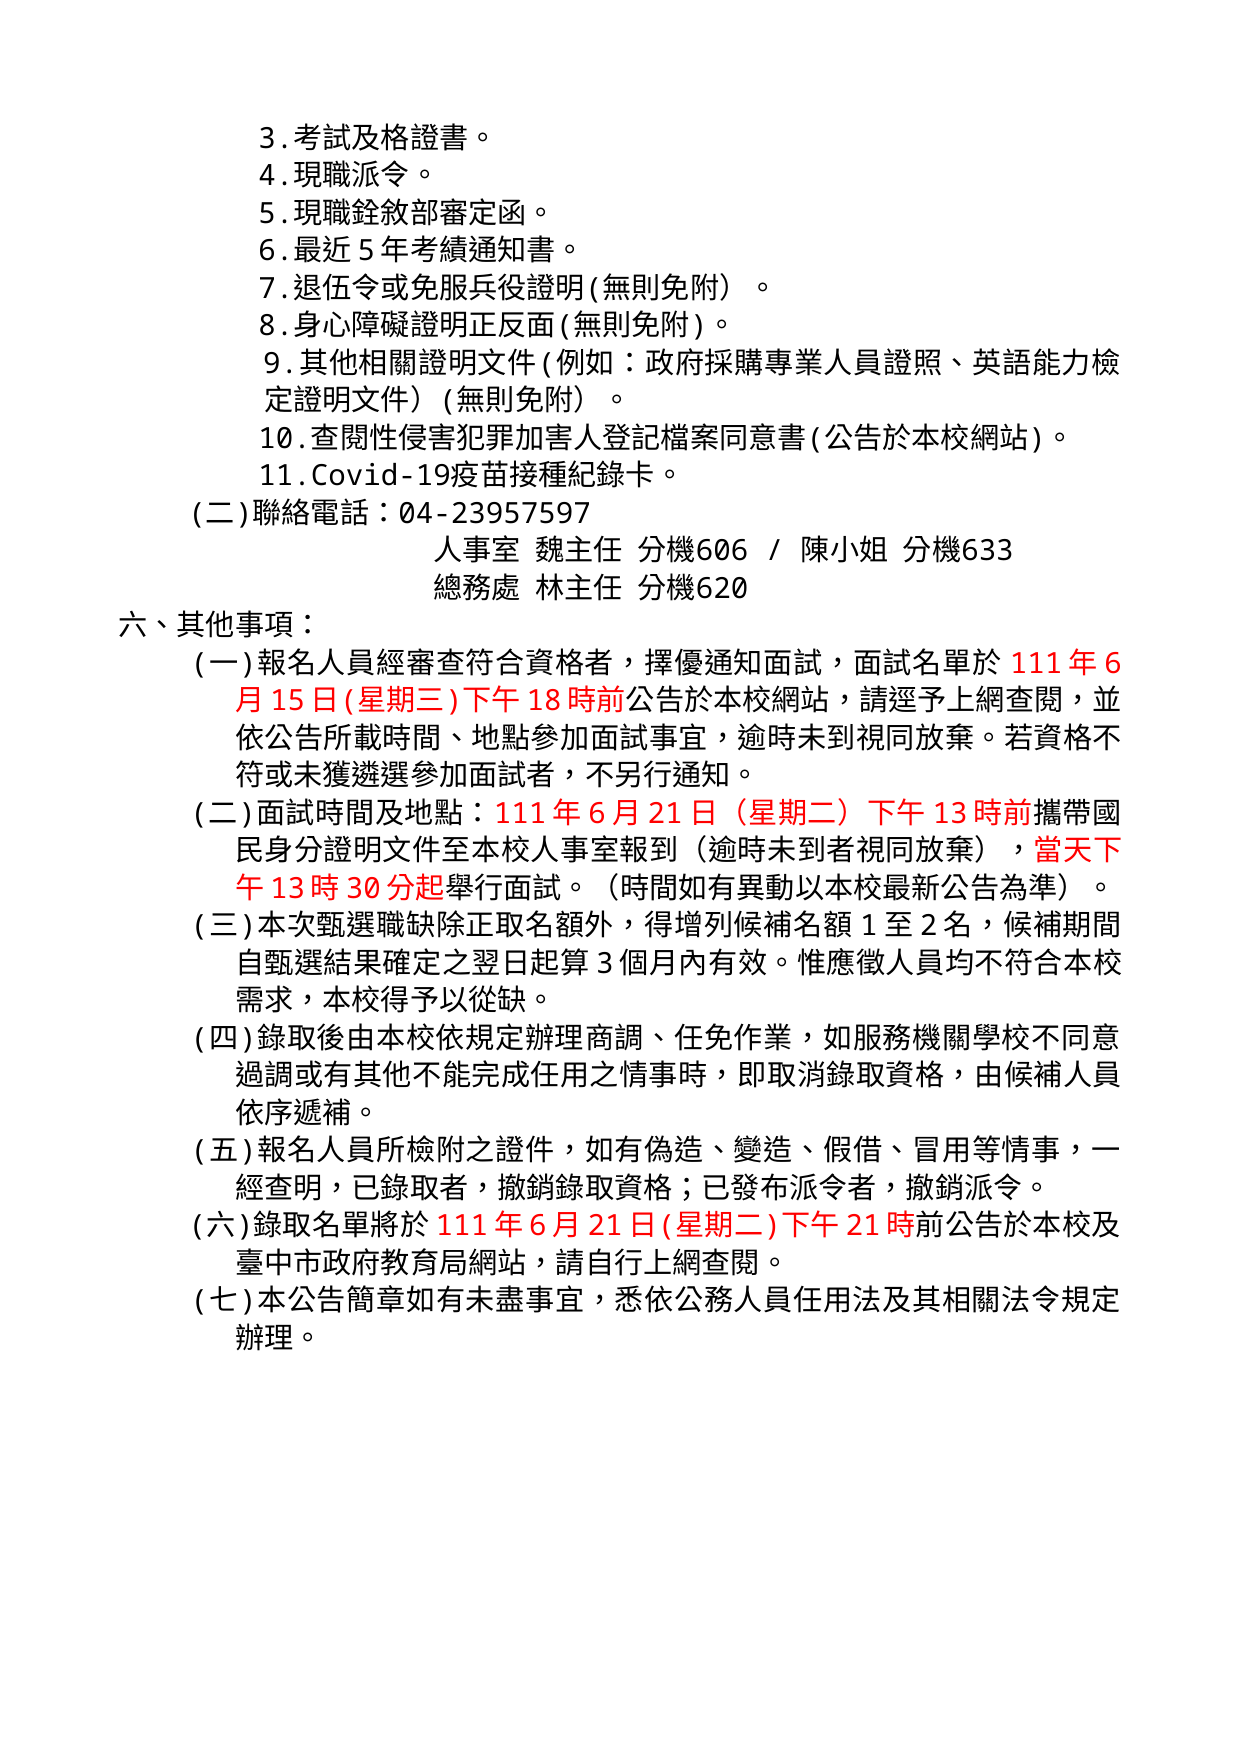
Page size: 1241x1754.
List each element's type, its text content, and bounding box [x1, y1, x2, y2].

text (四)錄取後由本校依規定辦理商調、任免作業，如服務機關學校不同意過調或有其他不能完成任用之情事時，即取消錄取資格，由候補人員依序遞補。 [118, 1018, 1122, 1131]
text (一)報名人員經審查符合資格者，擇優通知面試，面試名單於111年6月15日(星期三)下午18時前公告於本校網站，請逕予上網查閱，並依公告所載時間、地點參加面試事宜，逾時未到視同放棄。若資格不符或未獲遴選參加面試者，不另行通知。 [118, 643, 1122, 793]
text 4.現職派令。 [118, 156, 1122, 193]
text (五)報名人員所檢附之證件，如有偽造、變造、假借、冒用等情事，一經查明，已錄取者，撤銷錄取資格；已發布派令者，撤銷派令。 [118, 1131, 1122, 1206]
text (三)本次甄選職缺除正取名額外，得增列候補名額1至2名，候補期間自甄選結果確定之翌日起算3個月內有效。惟應徵人員均不符合本校需求，本校得予以從缺。 [118, 906, 1122, 1018]
text (二)面試時間及地點：111年6月21日（星期二）下午13時前攜帶國民身分證明文件至本校人事室報到（逾時未到者視同放棄），當天下午13時30分起舉行面試。（時間如有異動以本校最新公告為準）。 [118, 793, 1122, 906]
text 人事室 魏主任 分機606 / 陳小姐 分機633 [118, 531, 1122, 568]
text 總務處 林主任 分機620 [118, 568, 1122, 606]
text (七)本公告簡章如有未盡事宜，悉依公務人員任用法及其相關法令規定辦理。 [118, 1281, 1122, 1356]
text 7.退伍令或免服兵役證明(無則免附）。 [118, 268, 1122, 306]
text (二)聯絡電話：04-23957597 [118, 493, 1122, 531]
text 六、其他事項： [118, 606, 1122, 643]
text 11.Covid-19疫苗接種紀錄卡。 [118, 456, 1122, 493]
text 3.考試及格證書。 [118, 118, 1122, 156]
text 8.身心障礙證明正反面(無則免附)。 [118, 306, 1122, 343]
text 10.查閱性侵害犯罪加害人登記檔案同意書(公告於本校網站)。 [118, 418, 1122, 456]
text 6.最近5年考績通知書。 [118, 231, 1122, 268]
text 9.其他相關證明文件(例如：政府採購專業人員證照、英語能力檢定證明文件）(無則免附）。 [118, 343, 1122, 418]
text (六)錄取名單將於111年6月21日(星期二)下午21時前公告於本校及臺中市政府教育局網站，請自行上網查閱。 [118, 1206, 1122, 1281]
text 5.現職銓敘部審定函。 [118, 193, 1122, 231]
